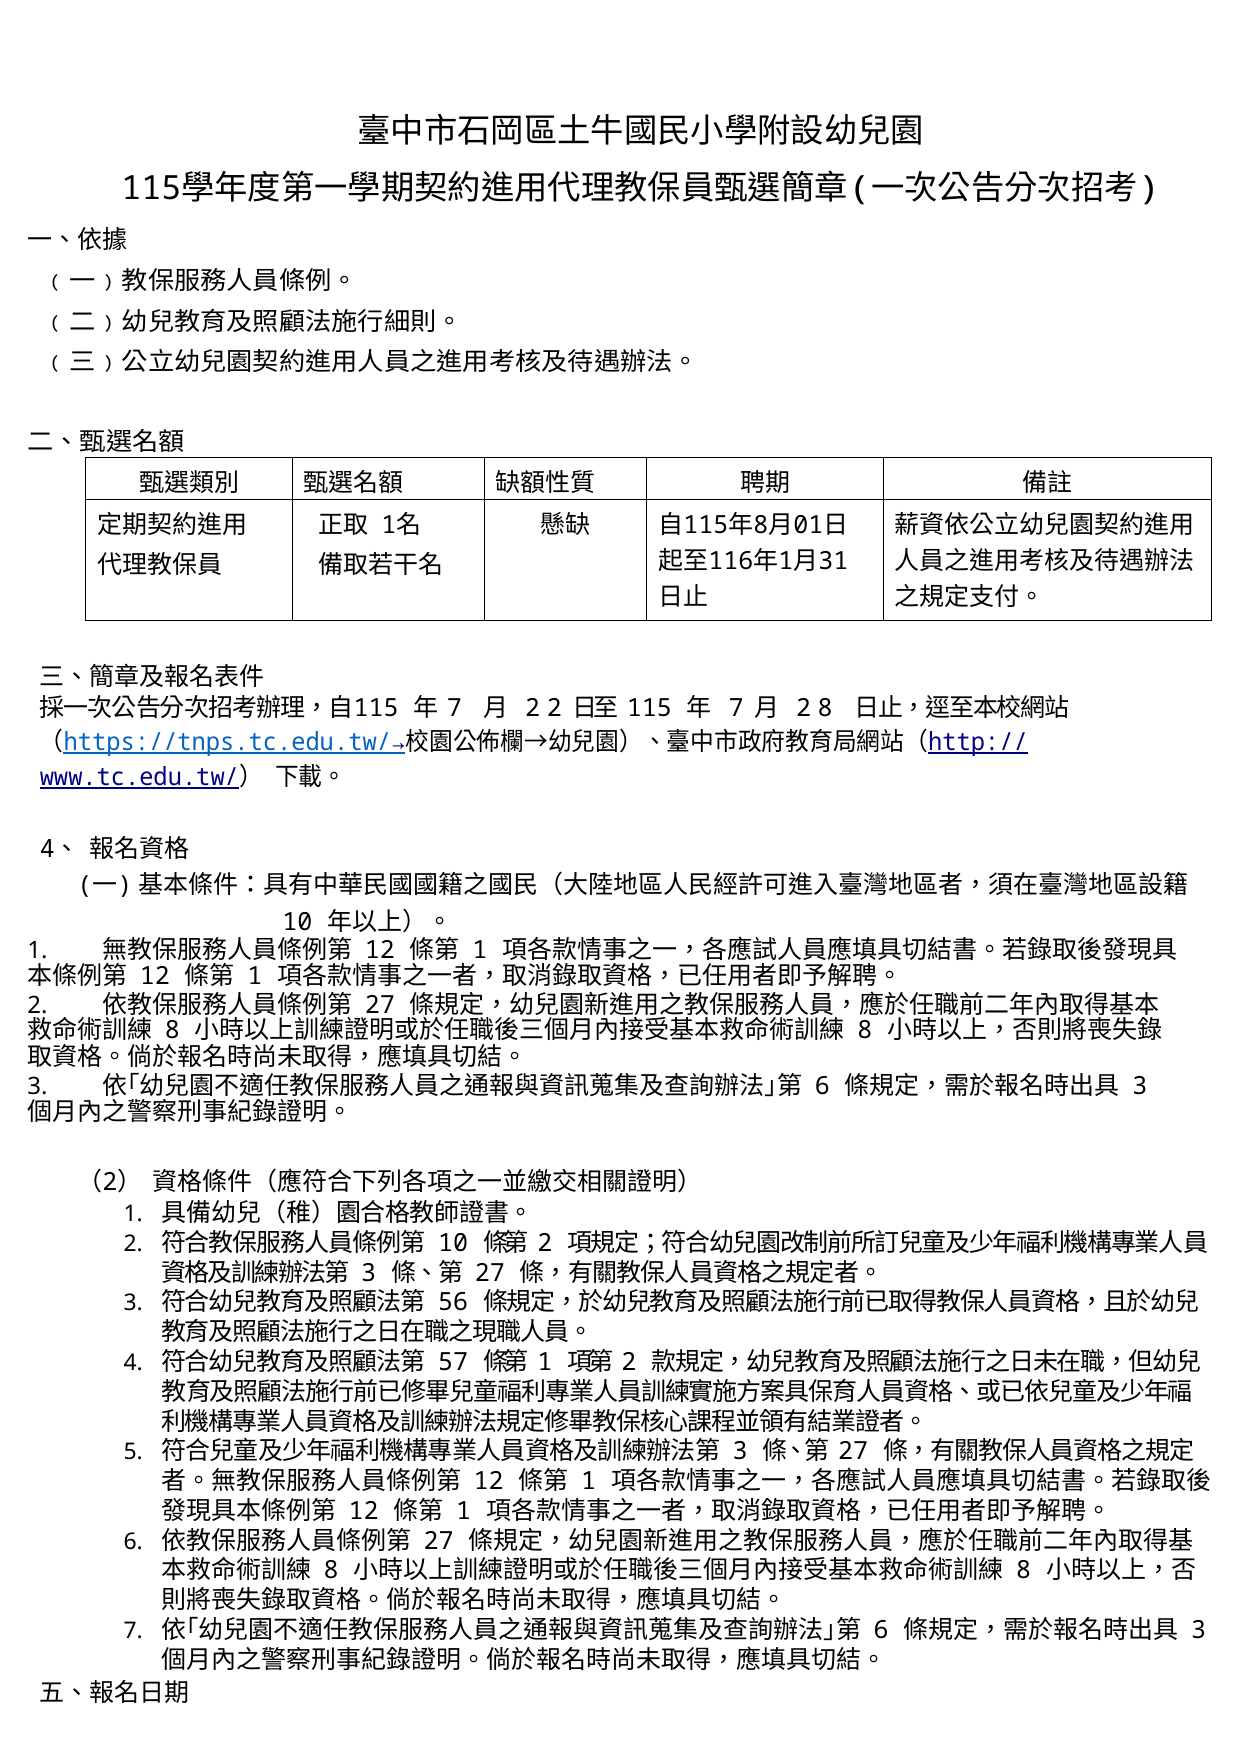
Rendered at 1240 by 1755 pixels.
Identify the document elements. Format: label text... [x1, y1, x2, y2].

list 符合幼兒教育及照顧法第 57 條第 1 項第 2 款規定，幼兒教育及照顧法施行之日未在職，但幼兒教育及照顧法施行前已修畢兒童福利專業人員訓練實施方案具保育人員資格、或已依兒童及少年福利機構專業人員資格及訓練辦法規定修畢教保核心課程並領有結業證者。 [123, 1347, 1212, 1436]
table_header 甄選名額 [293, 458, 484, 499]
list 依教保服務人員條例第 27 條規定，幼兒園新進用之教保服務人員，應於任職前二年內取得基本救命術訓練 8 小時以上訓練證明或於任職後三個月內接受基本救命術訓練 8 小時以上，否則將喪失錄取資格。倘於報名時尚未取得，應填具切結。 [123, 1525, 1212, 1615]
list 符合兒童及少年福利機構專業人員資格及訓練辦法第 3 條、第 27 條，有關教保人員資格之規定者。無教保服務人員條例第 12 條第 1 項各款情事之一，各應試人員應填具切結書。若錄取後發現具本條例第 12 條第 1 項各款情事之一者，取消錄取資格，已任用者即予解聘。 [123, 1436, 1212, 1525]
table_header 缺額性質 [485, 458, 646, 499]
table_cell 自115年8月01日起至116年1月31日止 [647, 500, 883, 619]
text ﹙三﹚公立幼兒園契約進用人員之進用考核及待遇辦法。 [27, 342, 1212, 378]
table_cell 定期契約進用 代理教保員 [86, 500, 292, 619]
text （https://tnps.tc.edu.tw/→校園公佈欄→幼兒園）、臺中市政府教育局網站（http://www.tc.edu.tw/） 下載。 [39, 723, 1212, 792]
table_cell 薪資依公立幼兒園契約進用人員之進用考核及待遇辦法之規定支付。 [884, 500, 1211, 619]
table_header 甄選類別 [86, 458, 292, 499]
text 10 年以上）。 [27, 901, 1212, 937]
list 符合教保服務人員條例第 10 條第 2 項規定；符合幼兒園改制前所訂兒童及少年福利機構專業人員資格及訓練辦法第 3 條、第 27 條，有關教保人員資格之規定者。 [123, 1227, 1212, 1287]
text (一) 基本條件：具有中華民國國籍之國民（大陸地區人民經許可進入臺灣地區者，須在臺灣地區設籍 [27, 865, 1212, 901]
text 採一次公告分次招考辦理，自115 年 7 月 2 2 日至 115 年 7 月 2 8 日止，逕至本校網站 [39, 693, 1212, 723]
list 依｢幼兒園不適任教保服務人員之通報與資訊蒐集及查詢辦法｣第 6 條規定，需於報名時出具 3 個月內之警察刑事紀錄證明。 [27, 1073, 1181, 1127]
list 報名資格 [39, 829, 1212, 865]
text 一、依據 [27, 220, 1212, 256]
list 無教保服務人員條例第 12 條第 1 項各款情事之一，各應試人員應填具切結書。若錄取後發現具本條例第 12 條第 1 項各款情事之一者，取消錄取資格，已任用者即予解聘。 [27, 937, 1181, 992]
list 依｢幼兒園不適任教保服務人員之通報與資訊蒐集及查詢辦法｣第 6 條規定，需於報名時出具 3 個月內之警察刑事紀錄證明。倘於報名時尚未取得，應填具切結。 [123, 1615, 1212, 1674]
text 三、簡章及報名表件 [39, 657, 1212, 693]
list 依教保服務人員條例第 27 條規定，幼兒園新進用之教保服務人員，應於任職前二年內取得基本救命術訓練 8 小時以上訓練證明或於任職後三個月內接受基本救命術訓練 8 小時以上，否則將喪失錄取資格。倘於報名時尚未取得，應填具切結。 [27, 992, 1181, 1073]
list 具備幼兒（稚）園合格教師證書。 [123, 1198, 1212, 1227]
table_header 備註 [884, 458, 1211, 499]
text 五、報名日期 [39, 1674, 1212, 1708]
text ﹙二﹚幼兒教育及照顧法施行細則。 [27, 301, 1212, 337]
table_cell 正取 1名 備取若干名 [293, 500, 484, 619]
subtitle 臺中市石岡區土牛國民小學附設幼兒園 [69, 106, 1212, 152]
text 二、甄選名額 [27, 421, 1212, 457]
text ﹙一﹚教保服務人員條例。 [27, 261, 1212, 297]
text 115學年度第一學期契約進用代理教保員甄選簡章(一次公告分次招考) [69, 152, 1212, 212]
table_header 聘期 [647, 458, 883, 499]
list 資格條件（應符合下列各項之一並繳交相關證明） [77, 1162, 1212, 1198]
table_cell 懸缺 [485, 500, 646, 619]
list 符合幼兒教育及照顧法第 56 條規定，於幼兒教育及照顧法施行前已取得教保人員資格，且於幼兒教育及照顧法施行之日在職之現職人員。 [123, 1287, 1212, 1347]
